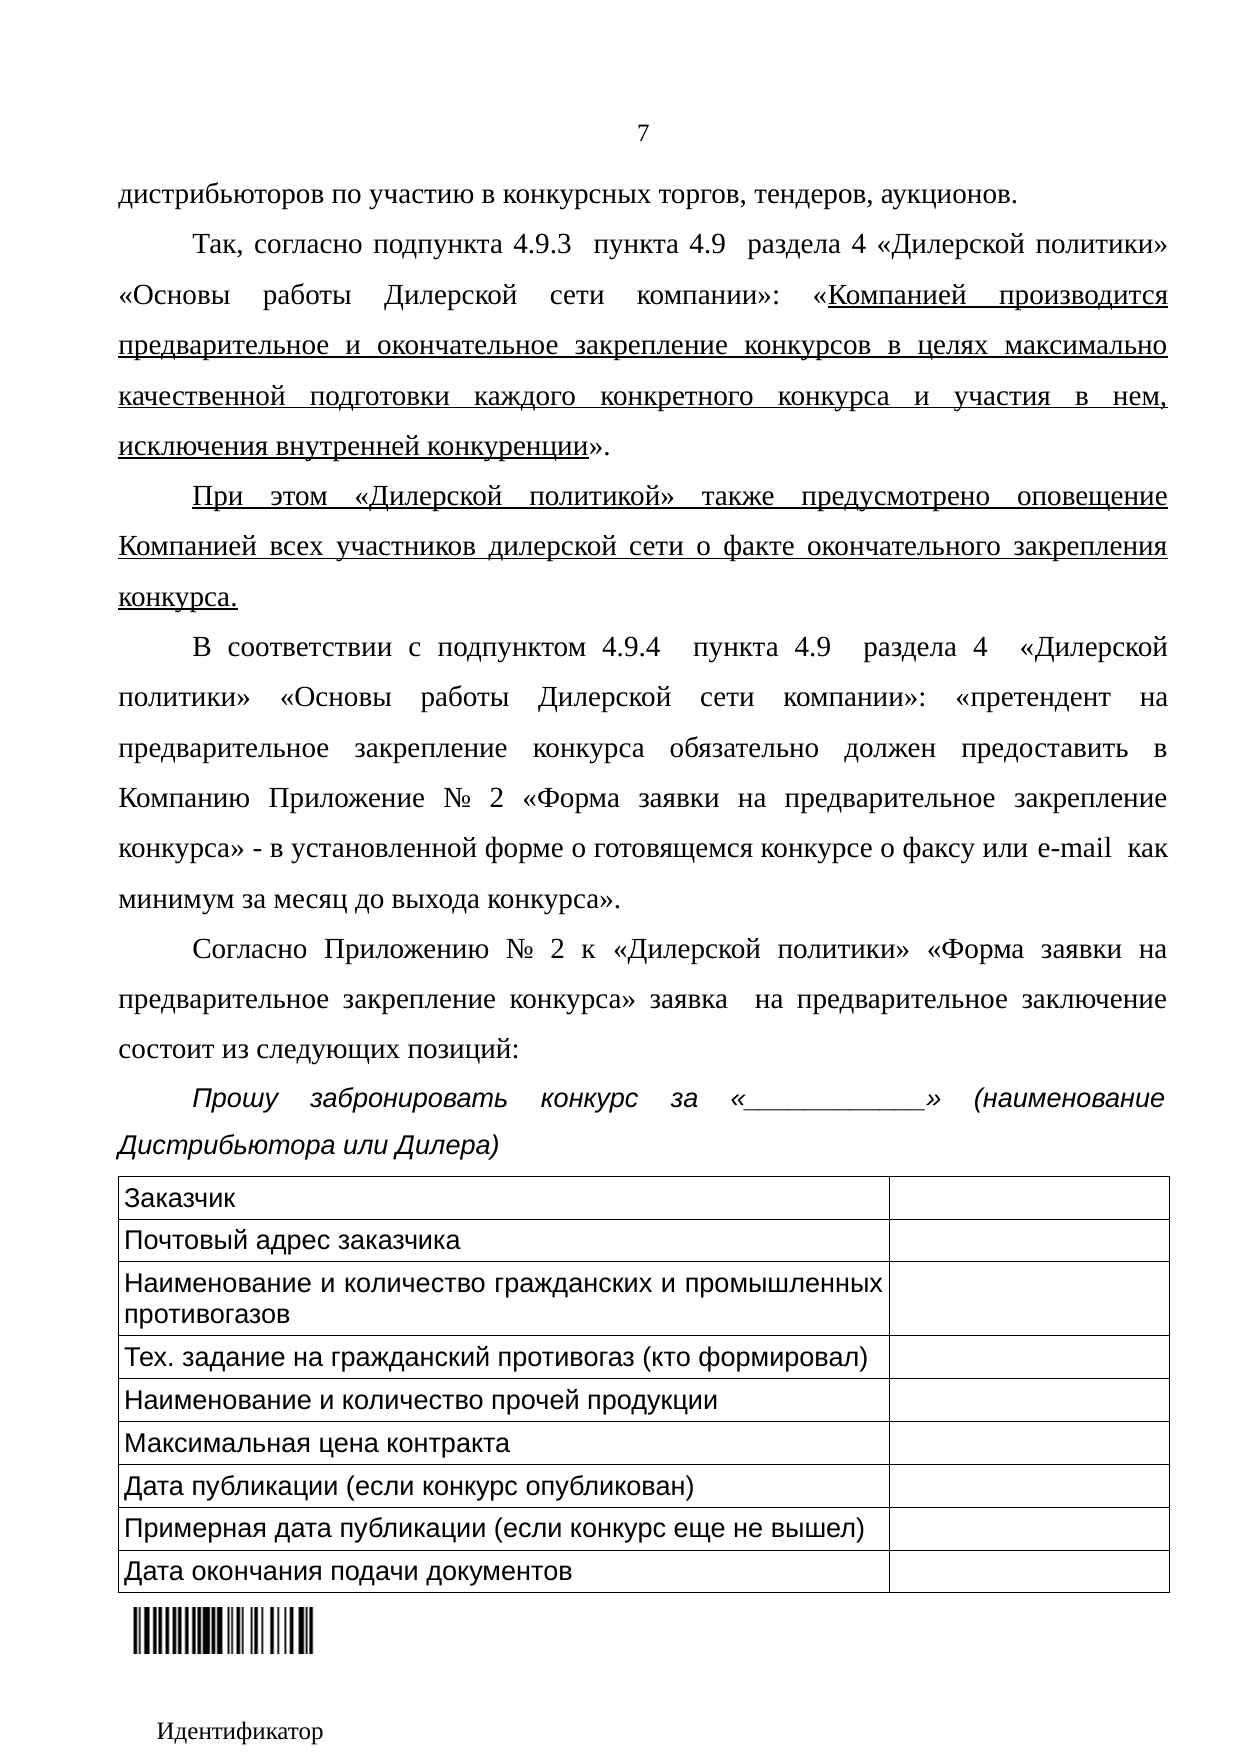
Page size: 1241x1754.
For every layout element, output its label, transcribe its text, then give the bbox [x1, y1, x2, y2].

table_cell Наименование и количество гражданских и промышленных противогазов [119, 1262, 889, 1335]
table_cell [890, 1379, 1169, 1421]
text Так, согласно подпункта 4.9.3 пункта 4.9 раздела 4 «Дилерской политики» «Основы работы Дилерской сети компании»: «Компанией производится предварительное и окончательное закрепление конкурсов в целях максимально [118, 227, 1168, 356]
text В соответствии с подпунктом 4.9.4 пункта 4.9 раздела 4 «Дилерской политики» «Основы работы Дилерской сети компании»: «претендент на предварительное закрепление конкурса обязательно должен предоставить в Компанию Приложение № 2 «Форма заявки на предварительное закрепление конкурса» - в установленной форме о готовящемся конкурсе о факсу или e-mail как минимум за месяц до выхода конкурса». [118, 629, 1168, 914]
table_cell Максимальная цена контракта [119, 1422, 889, 1464]
text конкурса. [118, 559, 1168, 612]
table_cell [890, 1465, 1169, 1507]
text Согласно Приложению № 2 к «Дилерской политики» «Форма заявки на предварительное закрепление конкурса» заявка на предварительное заключение состоит из следующих позиций: [118, 931, 1168, 1065]
table_cell [890, 1422, 1169, 1464]
table_cell [890, 1262, 1169, 1335]
text При этом «Дилерской политикой» также предусмотрено оповещение Компанией всех участников дилерской сети о факте окончательного закрепления [118, 478, 1168, 558]
text качественной подготовки каждого конкретного конкурса и участия в нем, [118, 358, 1168, 407]
table_cell Дата публикации (если конкурс опубликован) [119, 1465, 889, 1507]
table_cell Наименование и количество прочей продукции [119, 1379, 889, 1421]
text Прошу забронировать конкурс за «____________» (наименование Дистрибьютора или Дилера) [118, 1082, 1168, 1160]
table_cell Почтовый адрес заказчика [119, 1220, 889, 1261]
text дистрибьюторов по участию в конкурсных торгов, тендеров, аукционов. [118, 176, 1168, 210]
table_header [890, 1177, 1169, 1218]
table_header Заказчик [119, 1177, 889, 1218]
picture [118, 1607, 331, 1654]
text исключения внутренней конкуренции». [118, 408, 1168, 461]
table_cell Примерная дата публикации (если конкурс еще не вышел) [119, 1508, 889, 1549]
table_cell [890, 1220, 1169, 1261]
table_cell [890, 1336, 1169, 1378]
table_cell [890, 1508, 1169, 1549]
table_cell Тех. задание на гражданский противогаз (кто формировал) [119, 1336, 889, 1378]
table_cell [890, 1551, 1169, 1592]
table_cell Дата окончания подачи документов [119, 1551, 889, 1592]
